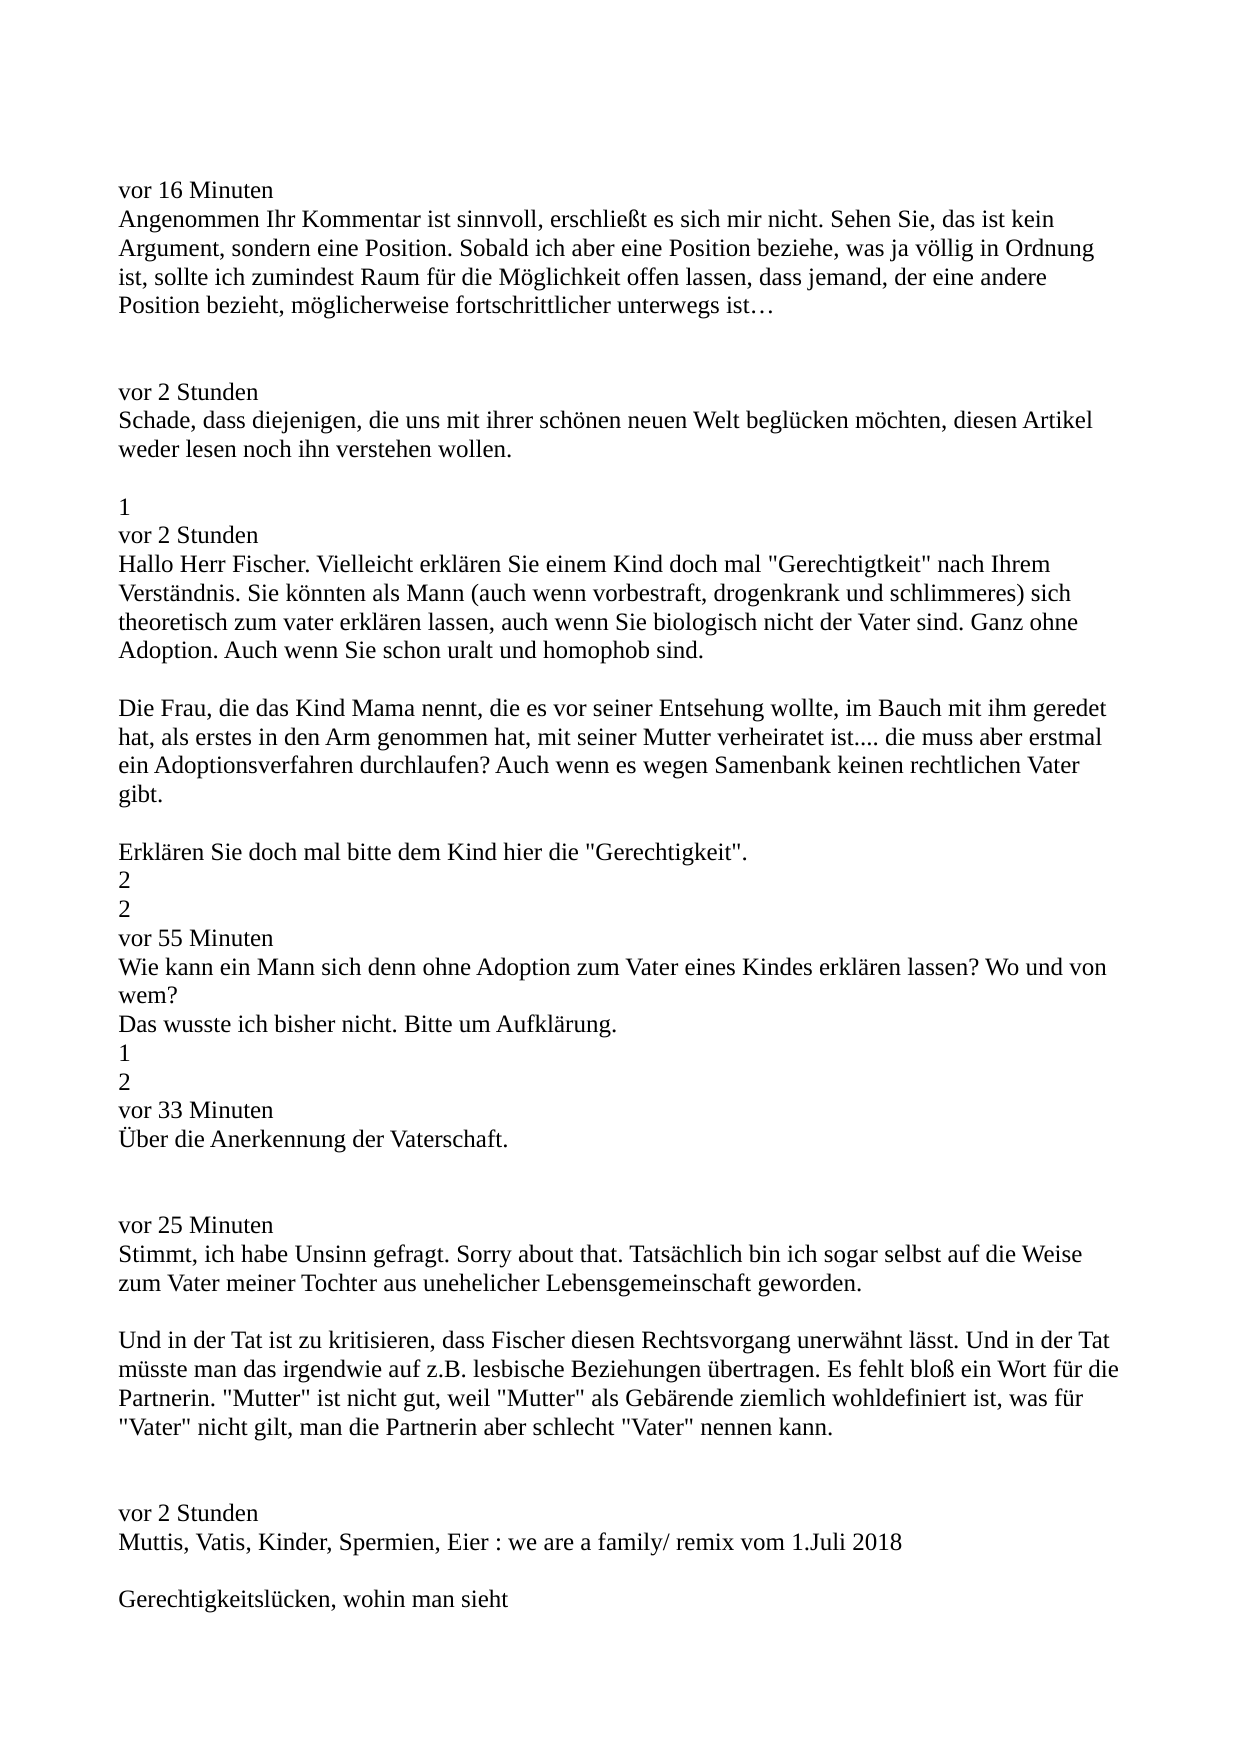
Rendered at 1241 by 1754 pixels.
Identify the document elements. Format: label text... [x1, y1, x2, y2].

text vor 25 Minuten [118, 1211, 1122, 1239]
text 2 [118, 1067, 1122, 1096]
text Erklären Sie doch mal bitte dem Kind hier die "Gerechtigkeit". [118, 837, 1122, 866]
text 1 [118, 492, 1122, 521]
text vor 2 Stunden [118, 521, 1122, 549]
text Hallo Herr Fischer. Vielleicht erklären Sie einem Kind doch mal "Gerechtigtkeit" nach Ihrem Verständnis. Sie könnten als Mann (auch wenn vorbestraft, drogenkrank und schlimmeres) sich theoretisch zum vater erklären lassen, auch wenn Sie biologisch nicht der Vater sind. Ganz ohne Adoption. Auch wenn Sie schon uralt und homophob sind. [118, 549, 1122, 664]
text 1 [118, 1038, 1122, 1067]
text vor 16 Minuten [118, 176, 1122, 204]
text 2 [118, 866, 1122, 894]
text vor 33 Minuten [118, 1096, 1122, 1124]
text vor 2 Stunden [118, 1498, 1122, 1527]
text Die Frau, die das Kind Mama nennt, die es vor seiner Entsehung wollte, im Bauch mit ihm geredet hat, als erstes in den Arm genommen hat, mit seiner Mutter verheiratet ist.... die muss aber erstmal ein Adoptionsverfahren durchlaufen? Auch wenn es wegen Samenbank keinen rechtlichen Vater gibt. [118, 693, 1122, 808]
text vor 2 Stunden [118, 377, 1122, 406]
text Gerechtigkeitslücken, wohin man sieht [118, 1584, 1122, 1613]
text Muttis, Vatis, Kinder, Spermien, Eier : we are a family/ remix vom 1.Juli 2018 [118, 1527, 1122, 1556]
text Angenommen Ihr Kommentar ist sinnvoll, erschließt es sich mir nicht. Sehen Sie, das ist kein Argument, sondern eine Position. Sobald ich aber eine Position beziehe, was ja völlig in Ordnung ist, sollte ich zumindest Raum für die Möglichkeit offen lassen, dass jemand, der eine andere Position bezieht, möglicherweise fortschrittlicher unterwegs ist… [118, 204, 1122, 319]
text Schade, dass diejenigen, die uns mit ihrer schönen neuen Welt beglücken möchten, diesen Artikel weder lesen noch ihn verstehen wollen. [118, 406, 1122, 463]
text Und in der Tat ist zu kritisieren, dass Fischer diesen Rechtsvorgang unerwähnt lässt. Und in der Tat müsste man das irgendwie auf z.B. lesbische Beziehungen übertragen. Es fehlt bloß ein Wort für die Partnerin. "Mutter" ist nicht gut, weil "Mutter" als Gebärende ziemlich wohldefiniert ist, was für "Vater" nicht gilt, man die Partnerin aber schlecht "Vater" nennen kann. [118, 1326, 1122, 1441]
text Das wusste ich bisher nicht. Bitte um Aufklärung. [118, 1009, 1122, 1038]
text Stimmt, ich habe Unsinn gefragt. Sorry about that. Tatsächlich bin ich sogar selbst auf die Weise zum Vater meiner Tochter aus unehelicher Lebensgemeinschaft geworden. [118, 1239, 1122, 1297]
text Wie kann ein Mann sich denn ohne Adoption zum Vater eines Kindes erklären lassen? Wo und von wem? [118, 952, 1122, 1009]
text vor 55 Minuten [118, 923, 1122, 952]
text 2 [118, 894, 1122, 923]
text Über die Anerkennung der Vaterschaft. [118, 1124, 1122, 1153]
